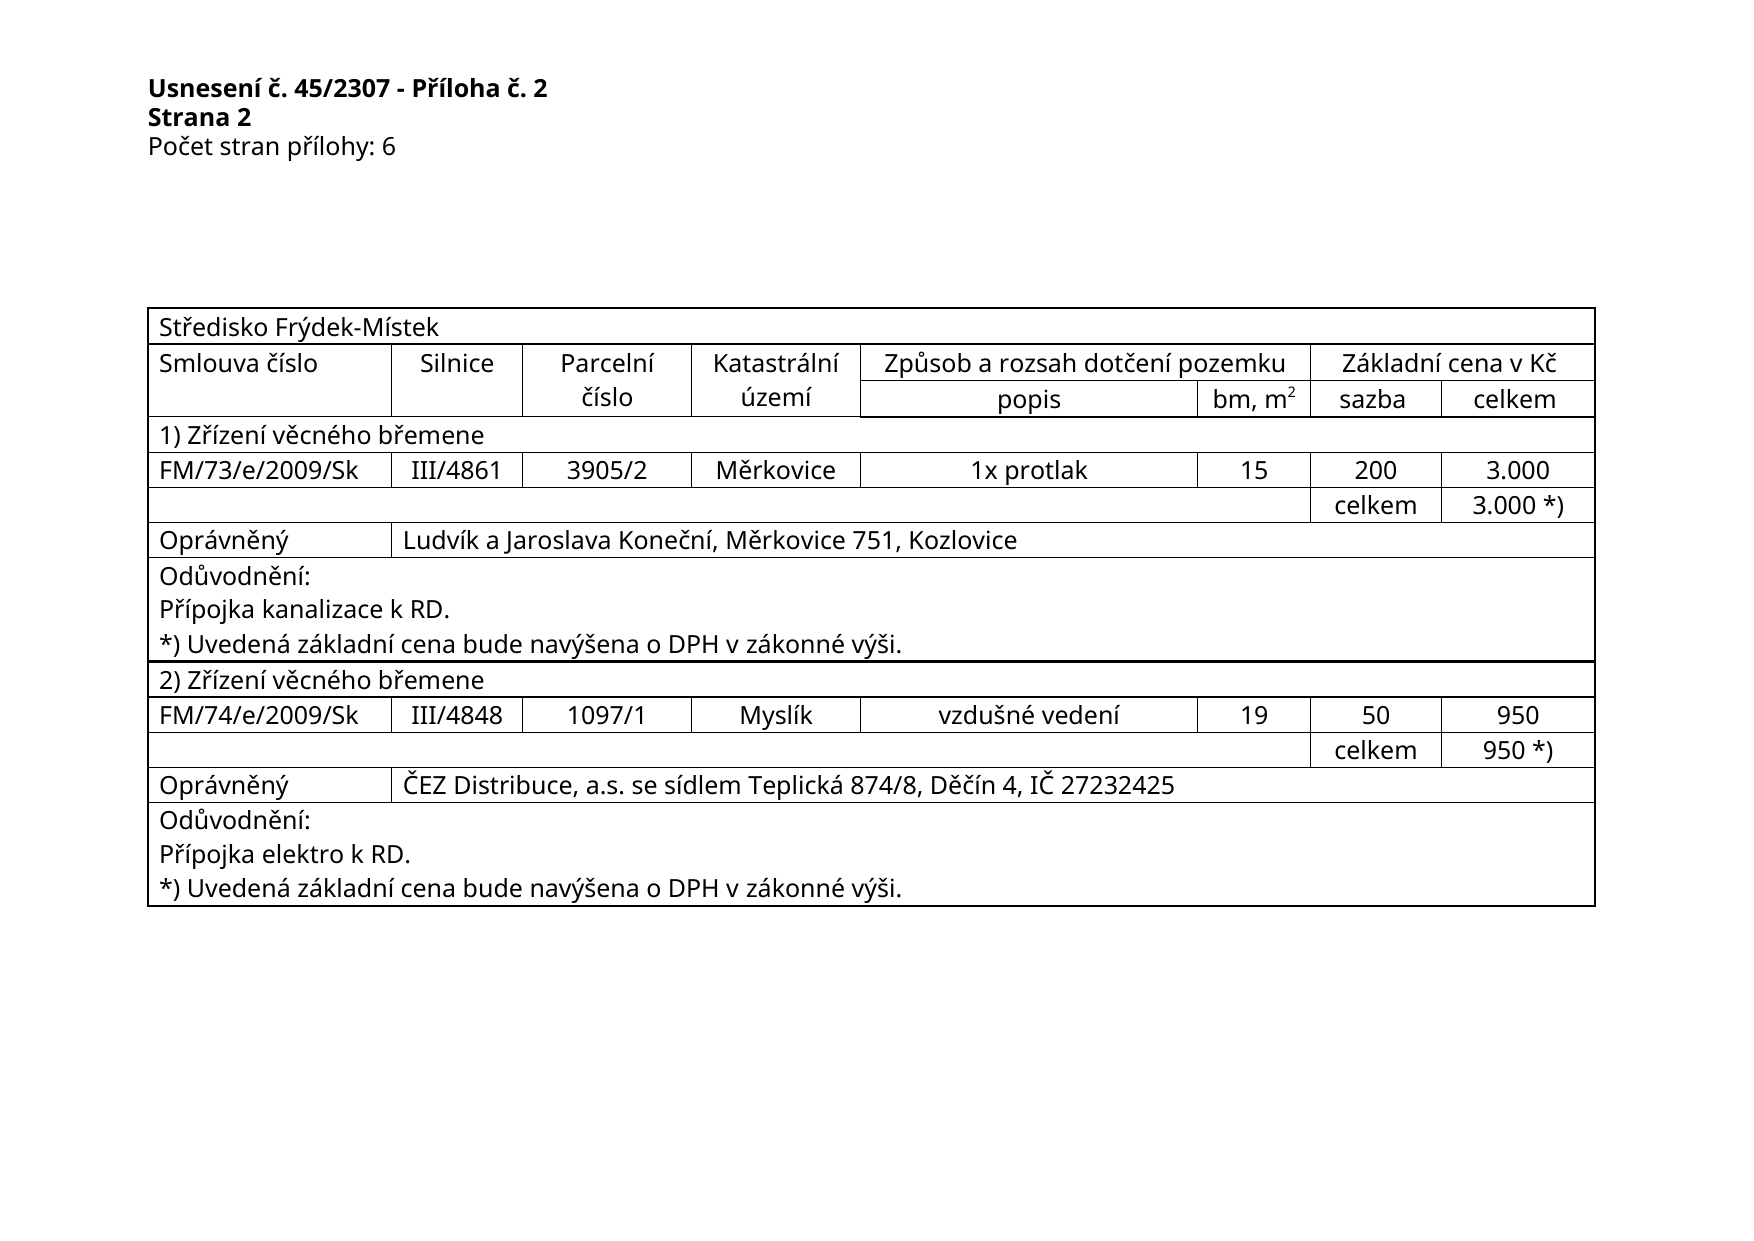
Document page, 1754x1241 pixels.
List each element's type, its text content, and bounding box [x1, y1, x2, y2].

table_cell [149, 488, 1310, 522]
table_cell 3905/2 [523, 453, 691, 487]
table_cell 1x protlak [861, 453, 1197, 487]
table_cell Způsob a rozsah dotčení pozemku [861, 345, 1310, 379]
table_cell 950 [1442, 698, 1594, 732]
table_cell 15 [1198, 453, 1310, 487]
table_cell FM/74/e/2009/Sk [149, 698, 391, 732]
table_cell III/4861 [392, 453, 522, 487]
table_cell sazba [1311, 381, 1441, 416]
table_cell Základní cena v Kč [1311, 345, 1594, 379]
table_cell Oprávněný [149, 768, 391, 802]
table_cell 200 [1311, 453, 1441, 487]
table_cell Katastrální území [692, 345, 860, 416]
table_cell Oprávněný [149, 523, 391, 557]
table_cell Měrkovice [692, 453, 860, 487]
table_cell celkem [1311, 488, 1441, 522]
table_cell Myslík [692, 698, 860, 732]
table_cell Smlouva číslo [149, 345, 391, 416]
table_cell 3.000 [1442, 453, 1594, 487]
table_cell 2) Zřízení věcného břemene [149, 663, 1594, 696]
table_header Středisko Frýdek-Místek [149, 309, 1594, 343]
table_cell 950 *) [1442, 733, 1594, 767]
table_cell Silnice [392, 345, 522, 416]
table_cell 19 [1198, 698, 1310, 732]
table_cell 1) Zřízení věcného břemene [149, 417, 1594, 452]
table_cell ČEZ Distribuce, a.s. se sídlem Teplická 874/8, Děčín 4, IČ 27232425 [392, 768, 1594, 802]
table_cell celkem [1442, 381, 1594, 416]
table_cell [149, 733, 1310, 767]
table_cell vzdušné vedení [861, 698, 1197, 732]
table_cell popis [861, 381, 1197, 416]
table_cell celkem [1311, 733, 1441, 767]
table_cell 3.000 *) [1442, 488, 1594, 522]
table_cell bm, m2 [1198, 381, 1310, 416]
table_cell Odůvodnění: Přípojka elektro k RD. *) Uvedená základní cena bude navýšena o DPH v zákonné výši. [149, 803, 1594, 905]
table_cell 50 [1311, 698, 1441, 732]
table_cell Odůvodnění: Přípojka kanalizace k RD. *) Uvedená základní cena bude navýšena o DPH v zákonné výši. [149, 558, 1594, 660]
table_cell III/4848 [392, 698, 522, 732]
table_cell FM/73/e/2009/Sk [149, 453, 391, 487]
table_cell Parcelní číslo [523, 345, 691, 416]
table_cell 1097/1 [523, 698, 691, 732]
table_cell Ludvík a Jaroslava Koneční, Měrkovice 751, Kozlovice [392, 523, 1594, 557]
